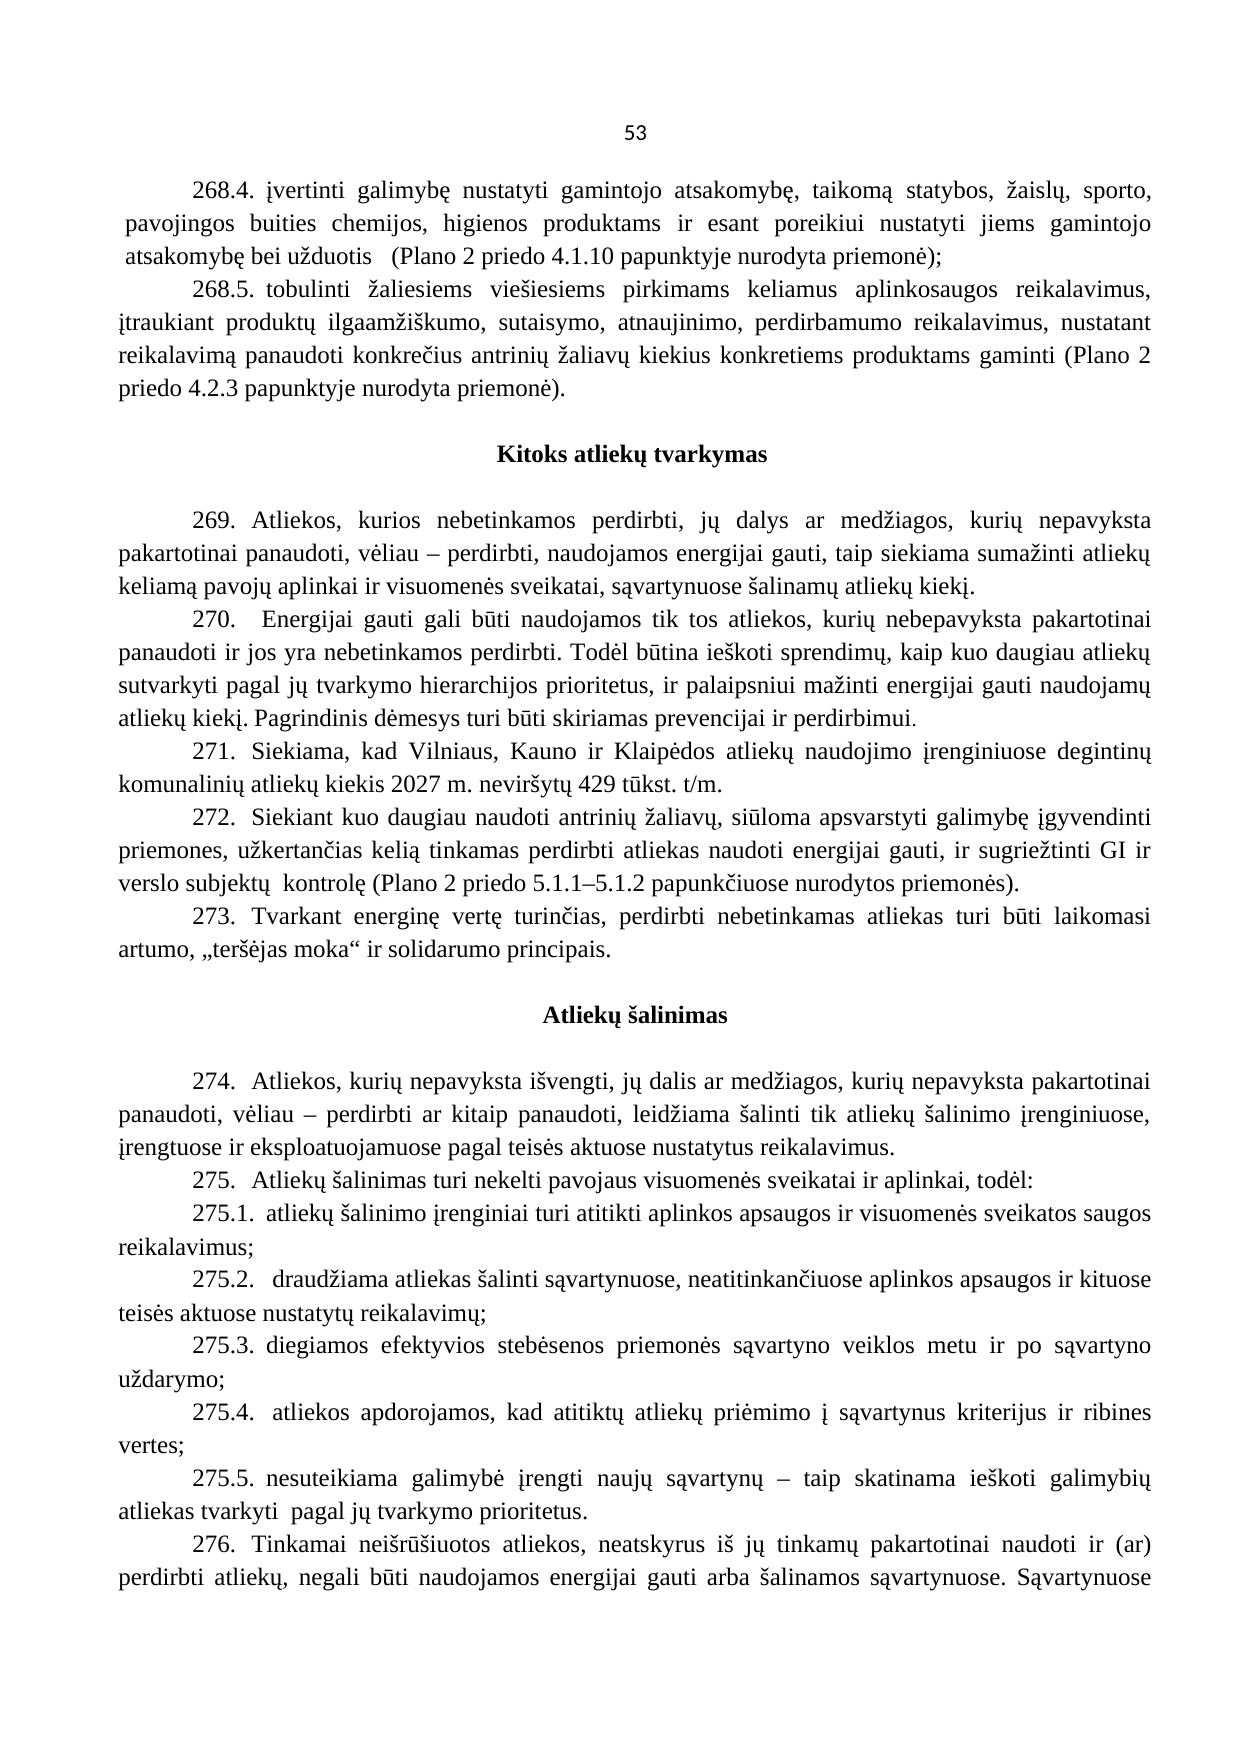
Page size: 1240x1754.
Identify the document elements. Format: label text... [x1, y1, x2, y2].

text 276. Tinkamai neišrūšiuotos atliekos, neatskyrus iš jų tinkamų pakartotinai naudoti ir (ar) perdirbti atliekų, negali būti naudojamos energijai gauti arba šalinamos sąvartynuose. Sąvartynuose [118, 1529, 1152, 1591]
text 275.3. diegiamos efektyvios stebėsenos priemonės sąvartyno veiklos metu ir po sąvartyno uždarymo; [118, 1331, 1152, 1392]
text 273. Tvarkant energinę vertę turinčias, perdirbti nebetinkamas atliekas turi būti laikomasi artumo, „teršėjas moka“ ir solidarumo principais. [118, 901, 1152, 963]
text 275. Atliekų šalinimas turi nekelti pavojaus visuomenės sveikatai ir aplinkai, todėl: [118, 1166, 1152, 1194]
text 275.1. atliekų šalinimo įrenginiai turi atitikti aplinkos apsaugos ir visuomenės sveikatos saugos reikalavimus; [118, 1198, 1152, 1260]
text 269. Atliekos, kurios nebetinkamos perdirbti, jų dalys ar medžiagos, kurių nepavyksta pakartotinai panaudoti, vėliau – perdirbti, naudojamos energijai gauti, taip siekiama sumažinti atliekų keliamą pavojų aplinkai ir visuomenės sveikatai, sąvartynuose šalinamų atliekų kiekį. [118, 505, 1152, 600]
text Kitoks atliekų tvarkymas [118, 439, 1152, 468]
text 268.4. įvertinti galimybę nustatyti gamintojo atsakomybę, taikomą statybos, žaislų, sporto, pavojingos buities chemijos, higienos produktams ir esant poreikiui nustatyti jiems gamintojo atsakomybę bei užduotis (Plano 2 priedo 4.1.10 papunktyje nurodyta priemonė); [125, 175, 1152, 270]
text 274. Atliekos, kurių nepavyksta išvengti, jų dalis ar medžiagos, kurių nepavyksta pakartotinai panaudoti, vėliau – perdirbti ar kitaip panaudoti, leidžiama šalinti tik atliekų šalinimo įrenginiuose, įrengtuose ir eksploatuojamuose pagal teisės aktuose nustatytus reikalavimus. [118, 1066, 1152, 1161]
text 268.5. tobulinti žaliesiems viešiesiems pirkimams keliamus aplinkosaugos reikalavimus, įtraukiant produktų ilgaamžiškumo, sutaisymo, atnaujinimo, perdirbamumo reikalavimus, nustatant reikalavimą panaudoti konkrečius antrinių žaliavų kiekius konkretiems produktams gaminti (Plano 2 priedo 4.2.3 papunktyje nurodyta priemonė). [118, 274, 1152, 402]
text 272. Siekiant kuo daugiau naudoti antrinių žaliavų, siūloma apsvarstyti galimybę įgyvendinti priemones, užkertančias kelią tinkamas perdirbti atliekas naudoti energijai gauti, ir sugriežtinti GI ir verslo subjektų kontrolę (Plano 2 priedo 5.1.1–5.1.2 papunkčiuose nurodytos priemonės). [118, 802, 1152, 897]
text 271. Siekiama, kad Vilniaus, Kauno ir Klaipėdos atliekų naudojimo įrenginiuose degintinų komunalinių atliekų kiekis 2027 m. neviršytų 429 tūkst. t/m. [118, 736, 1152, 798]
text 270. Energijai gauti gali būti naudojamos tik tos atliekos, kurių nebepavyksta pakartotinai panaudoti ir jos yra nebetinkamos perdirbti. Todėl būtina ieškoti sprendimų, kaip kuo daugiau atliekų sutvarkyti pagal jų tvarkymo hierarchijos prioritetus, ir palaipsniui mažinti energijai gauti naudojamų atliekų kiekį. Pagrindinis dėmesys turi būti skiriamas prevencijai ir perdirbimui. [118, 604, 1152, 732]
text 275.5. nesuteikiama galimybė įrengti naujų sąvartynų – taip skatinama ieškoti galimybių atliekas tvarkyti pagal jų tvarkymo prioritetus. [118, 1463, 1152, 1524]
text Atliekų šalinimas [118, 1000, 1152, 1029]
text 275.4. atliekos apdorojamos, kad atitiktų atliekų priėmimo į sąvartynus kriterijus ir ribines vertes; [118, 1397, 1152, 1458]
text 275.2. draudžiama atliekas šalinti sąvartynuose, neatitinkančiuose aplinkos apsaugos ir kituose teisės aktuose nustatytų reikalavimų; [118, 1264, 1152, 1326]
